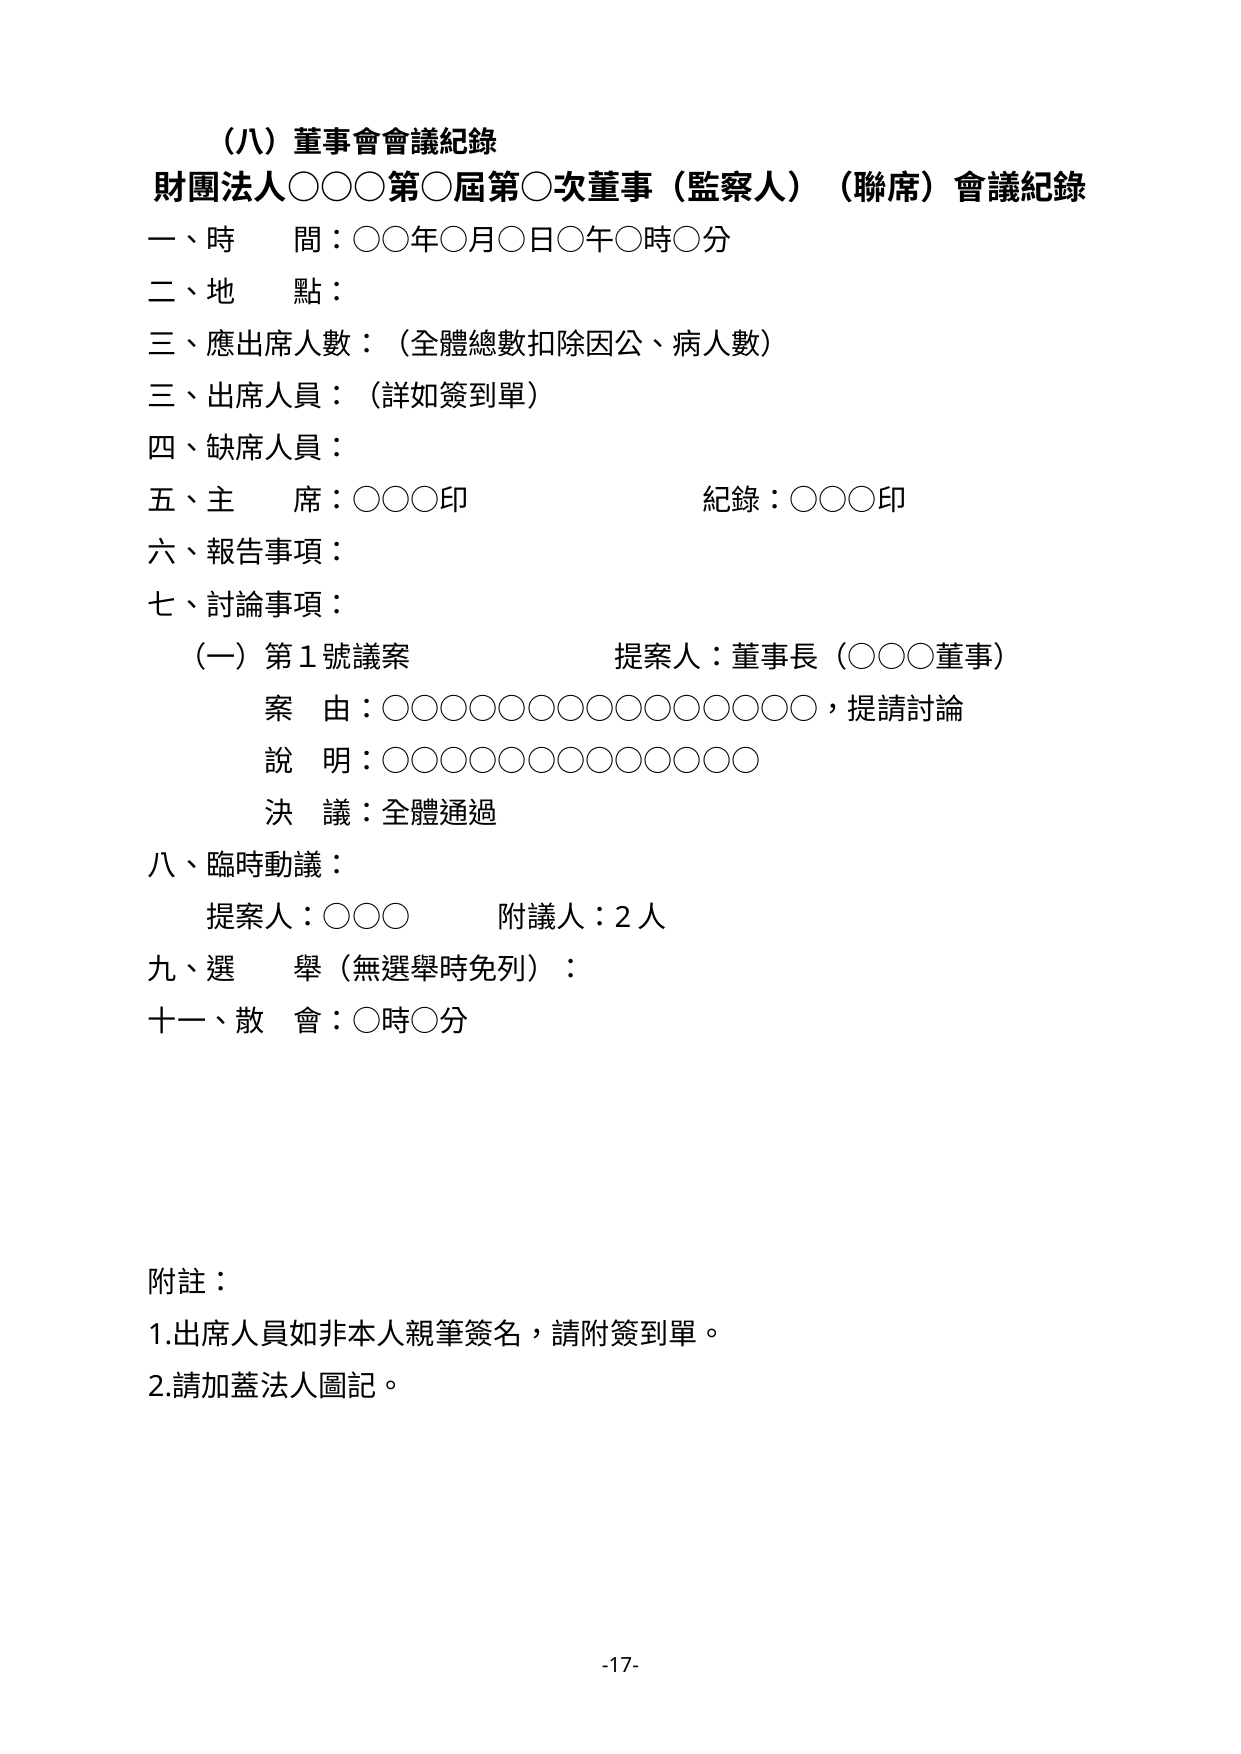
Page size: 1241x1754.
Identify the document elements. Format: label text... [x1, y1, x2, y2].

text 八、臨時動議： [148, 834, 1092, 886]
text 二、地 點： [148, 261, 1092, 313]
text 財團法人○○○第○屆第○次董事（監察人）（聯席）會議紀錄 [148, 160, 1092, 209]
text 六、報告事項： [148, 521, 1092, 573]
text 三、應出席人數：（全體總數扣除因公、病人數） [148, 313, 1092, 365]
text 一、時 間：○○年○月○日○午○時○分 [148, 209, 1092, 261]
text 決 議：全體通過 [148, 782, 1092, 834]
text 七、討論事項： [148, 573, 1092, 625]
text 2.請加蓋法人圖記。 [148, 1354, 1092, 1407]
text （八）董事會會議紀錄 [148, 118, 1092, 160]
text 九、選 舉（無選舉時免列）： [148, 938, 1092, 990]
text 四、缺席人員： [148, 417, 1092, 469]
text 說 明：○○○○○○○○○○○○○ [148, 729, 1092, 782]
text 1.出席人員如非本人親筆簽名，請附簽到單。 [148, 1302, 1092, 1354]
text （一）第１號議案 提案人：董事長（○○○董事） [148, 625, 1092, 677]
text 提案人：○○○ 附議人：2人 [148, 886, 1092, 938]
text 五、主 席：○○○印 紀錄：○○○印 [148, 469, 1092, 521]
text 三、出席人員：（詳如簽到單） [148, 365, 1092, 417]
text 附註： [148, 1250, 1092, 1302]
text 十一、散 會：○時○分 [148, 990, 1092, 1042]
text 案 由：○○○○○○○○○○○○○○○，提請討論 [148, 677, 1092, 729]
